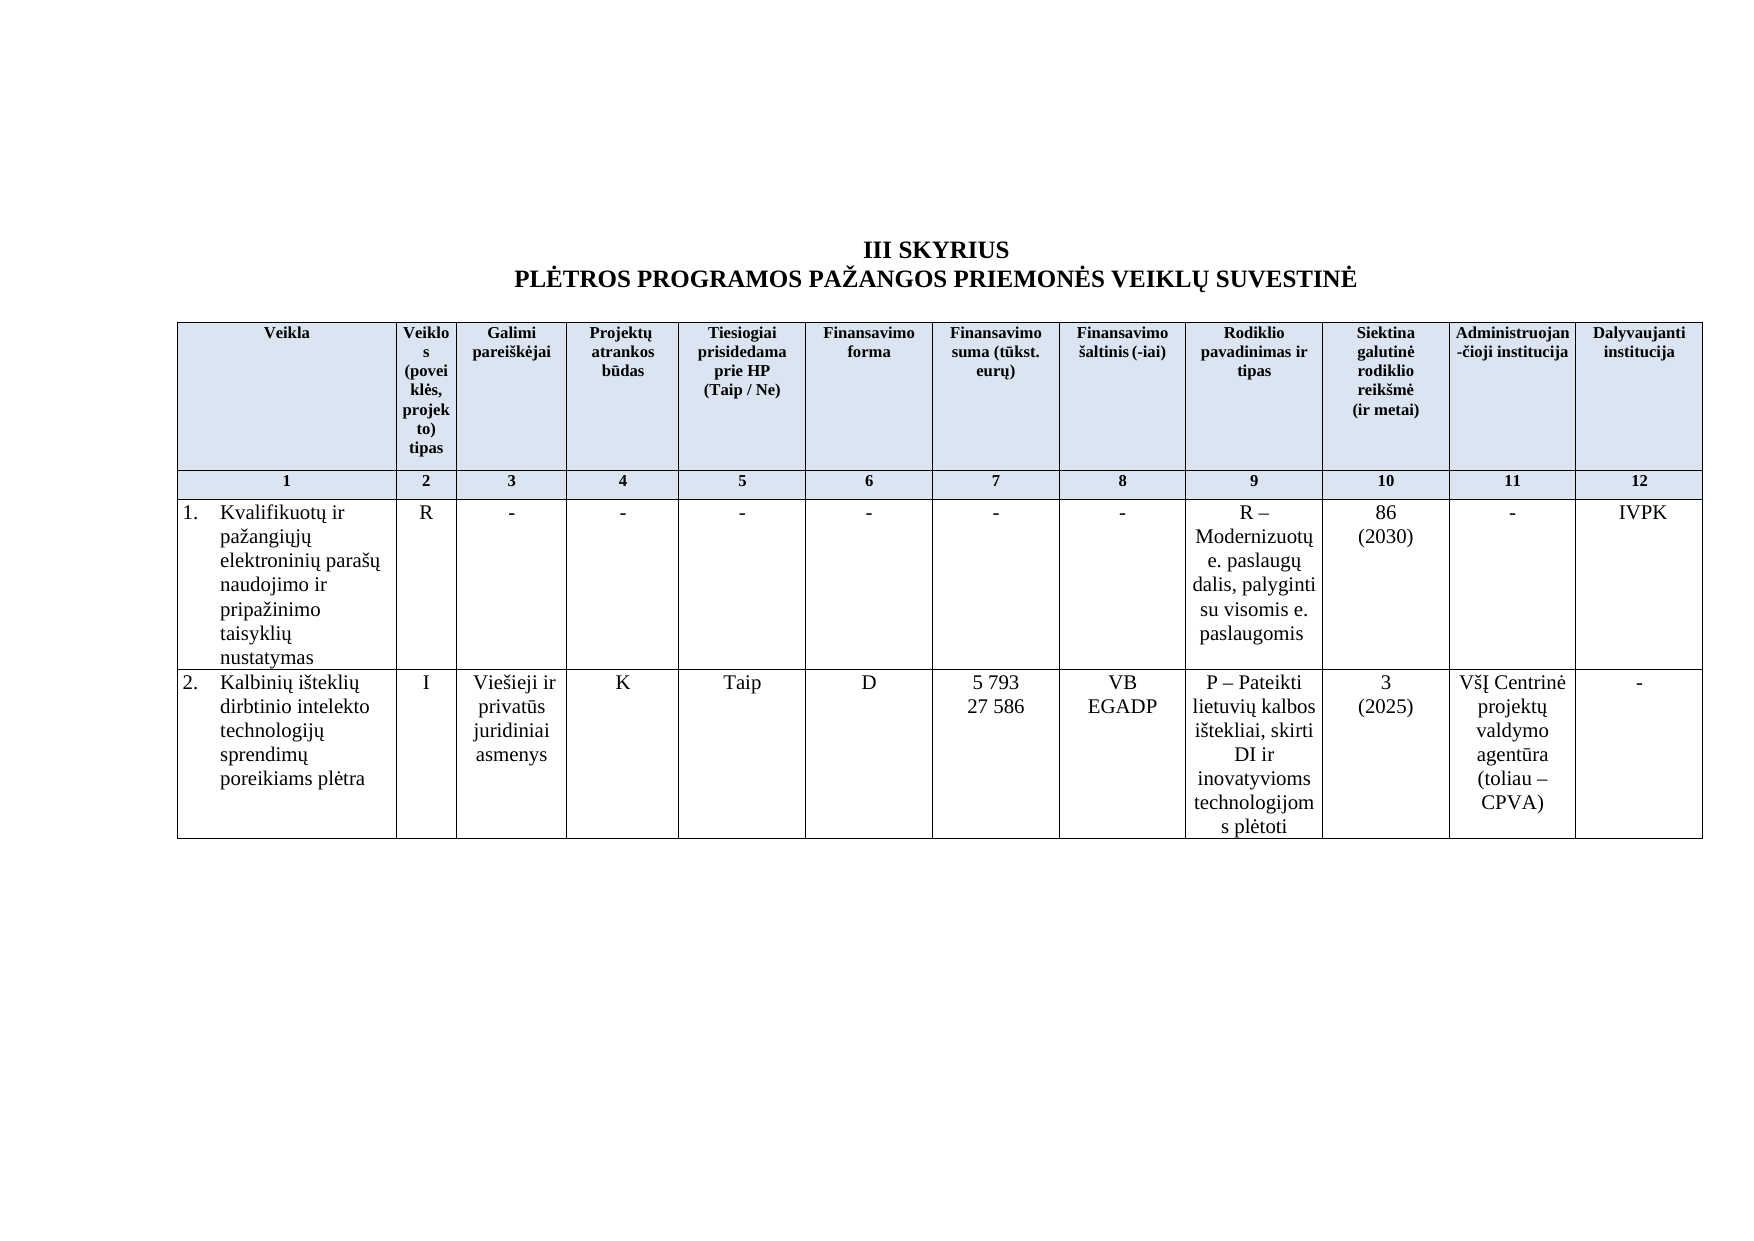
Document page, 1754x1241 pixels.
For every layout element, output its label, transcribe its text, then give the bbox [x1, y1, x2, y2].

table_cell 2. Kalbinių išteklių dirbtinio intelekto technologijų sprendimų poreikiams plėtra [178, 670, 396, 838]
table_cell 1 [178, 471, 396, 499]
table_cell D [806, 670, 932, 838]
table_cell 6 [806, 471, 932, 499]
table_cell - [933, 500, 1059, 669]
table_header Tiesiogiai prisidedama prie HP (Taip / Ne) [679, 323, 805, 470]
table_cell VB EGADP [1060, 670, 1185, 838]
table_cell [1703, 669, 1708, 838]
table_header Finansavimo šaltinis (-iai) [1060, 323, 1185, 470]
table_cell Taip [679, 670, 805, 838]
table_cell VšĮ Centrinė projektų valdymo agentūra (toliau – CPVA) [1450, 670, 1575, 838]
table_cell 3 [457, 471, 566, 499]
table_header Rodiklio pavadinimas ir tipas [1186, 323, 1322, 470]
table_cell - [1060, 500, 1185, 669]
table_cell 10 [1323, 471, 1449, 499]
table_header [1703, 322, 1708, 470]
table_cell R [397, 500, 456, 669]
table_header Siektina galutinė rodiklio reikšmė (ir metai) [1323, 323, 1449, 470]
table_header Veikla [178, 323, 396, 470]
table_cell I [397, 670, 456, 838]
table_cell 12 [1576, 471, 1702, 499]
table_cell [1703, 499, 1708, 669]
table_cell 1. Kvalifikuotų ir pažangiųjų elektroninių parašų naudojimo ir pripažinimo taisyklių nustatymas [178, 500, 396, 669]
table_header Veiklos (poveiklės, projekto) tipas [397, 323, 456, 470]
table_cell R – Modernizuotų e. paslaugų dalis, palyginti su visomis e. paslaugomis [1186, 500, 1322, 669]
table_cell 7 [933, 471, 1059, 499]
table_cell 86 (2030) [1323, 500, 1449, 669]
table_cell K [567, 670, 678, 838]
table_cell - [1450, 500, 1575, 669]
text III SKYRIUS [177, 235, 1695, 264]
table_cell P – Pateikti lietuvių kalbos ištekliai, skirti DI ir inovatyvioms technologijoms plėtoti [1186, 670, 1322, 838]
table_header Galimi pareiškėjai [457, 323, 566, 470]
table_cell - [457, 500, 566, 669]
table_header Dalyvaujanti institucija [1576, 323, 1702, 470]
table_header Administruojan-čioji institucija [1450, 323, 1575, 470]
table_cell 2 [397, 471, 456, 499]
table_cell 9 [1186, 471, 1322, 499]
table_header Finansavimo forma [806, 323, 932, 470]
table_cell - [567, 500, 678, 669]
table_cell Viešieji ir privatūs juridiniai asmenys [457, 670, 566, 838]
table_cell 11 [1450, 471, 1575, 499]
table_header Projektų atrankos būdas [567, 323, 678, 470]
table_cell 5 [679, 471, 805, 499]
table_cell IVPK [1576, 500, 1702, 669]
text PLĖTROS PROGRAMOS PAŽANGOS PRIEMONĖS VEIKLŲ SUVESTINĖ [177, 264, 1695, 293]
table_cell - [806, 500, 932, 669]
table_cell [1703, 470, 1708, 499]
table_cell 5 793 27 586 [933, 670, 1059, 838]
table_cell - [679, 500, 805, 669]
table_cell 3 (2025) [1323, 670, 1449, 838]
table_cell 4 [567, 471, 678, 499]
table_cell 8 [1060, 471, 1185, 499]
table_cell - [1576, 670, 1702, 838]
table_header Finansavimo suma (tūkst. eurų) [933, 323, 1059, 470]
